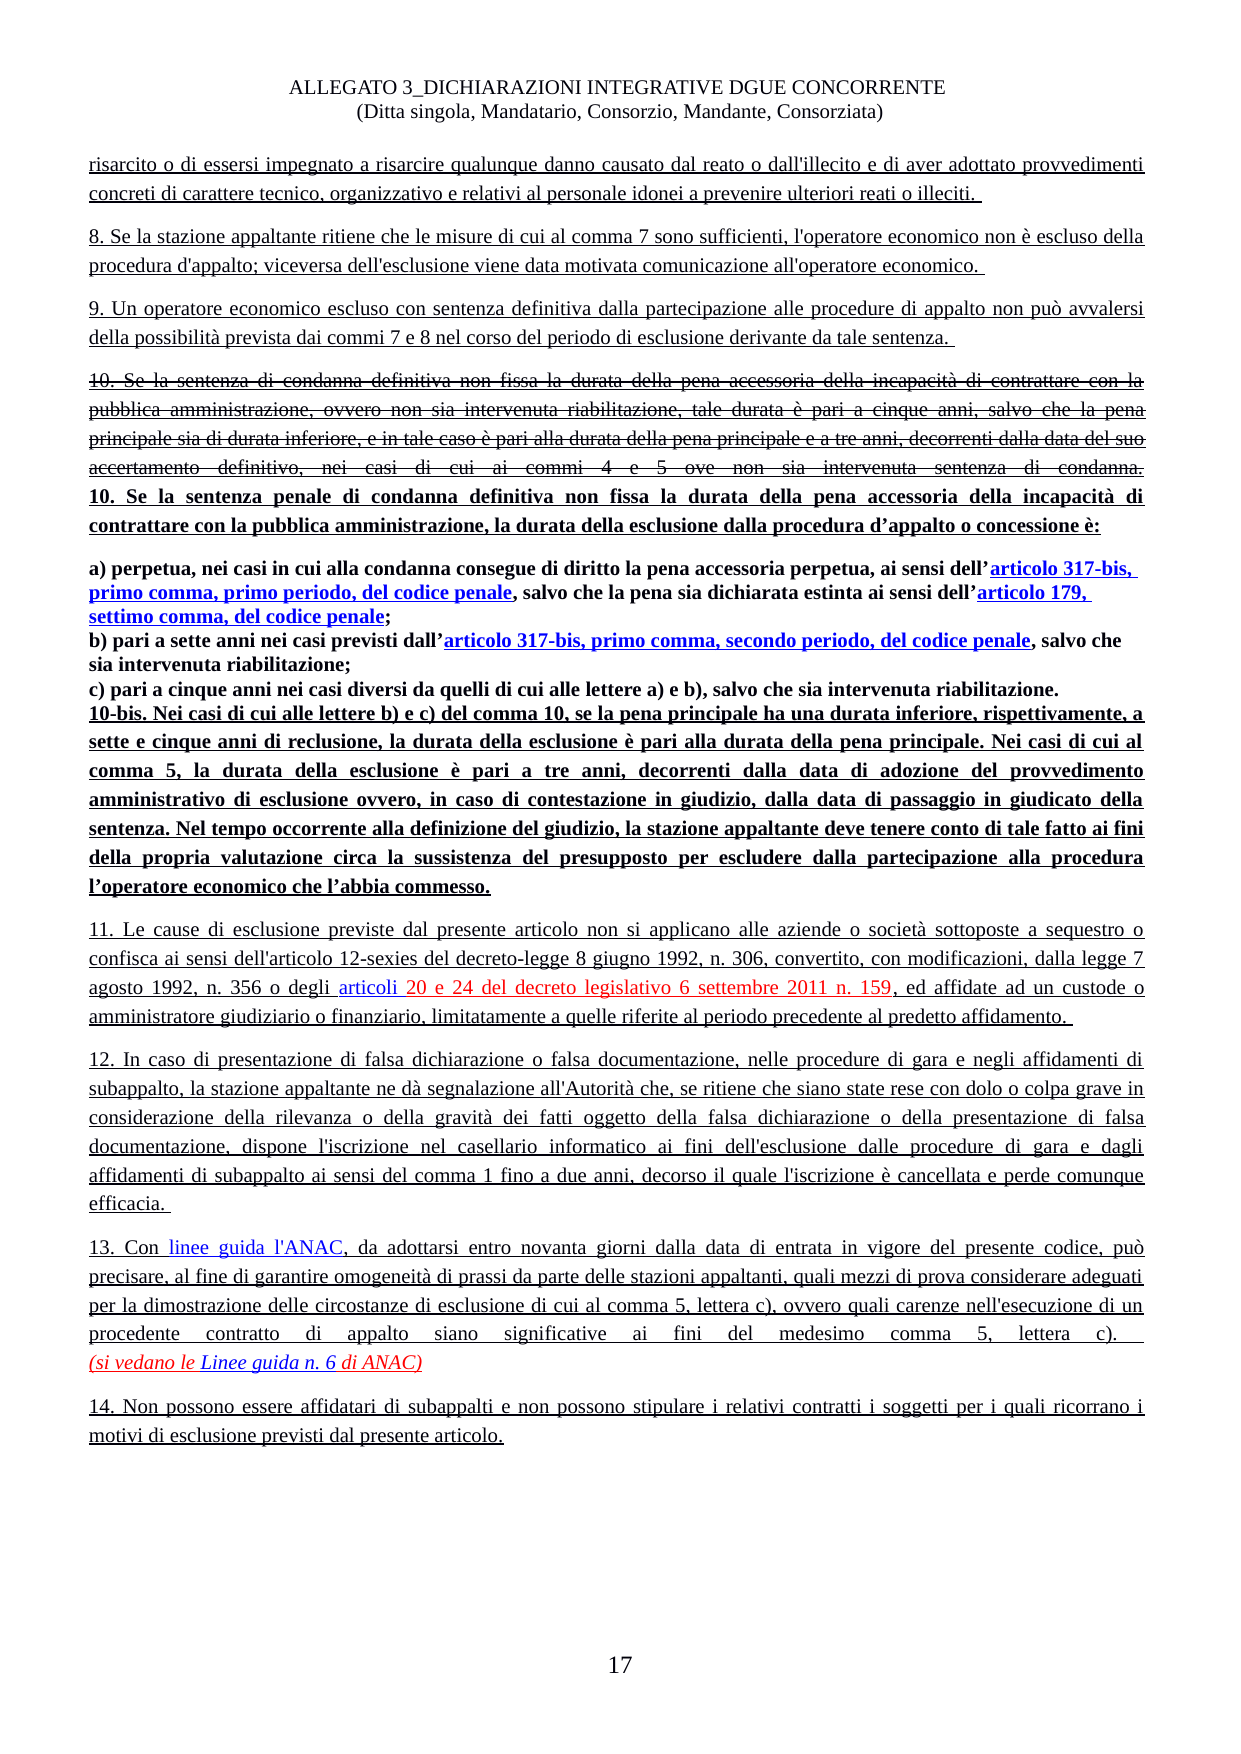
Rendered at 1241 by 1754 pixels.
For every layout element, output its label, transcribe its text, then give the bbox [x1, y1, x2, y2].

text considerazione della rilevanza o della gravità dei fatti oggetto della falsa dichiarazione o della presentazione di falsa [89, 1098, 1145, 1126]
text amministratore giudiziario o finanziario, limitatamente a quelle riferite al periodo precedente al predetto affidamento. [89, 997, 1145, 1028]
text agosto 1992, n. 356 o degli articoli 20 e 24 del decreto legislativo 6 settembre 2011 n. 159, ed affidate ad un custode o [89, 968, 1145, 996]
text 14. Non possono essere affidatari di subappalti e non possono stipulare i relativi contratti i soggetti per i quali ricorrano i [89, 1394, 1145, 1414]
text amministrativo di esclusione ovvero, in caso di contestazione in giudizio, dalla data di passaggio in giudicato della sentenza. Nel tempo occorrente alla definizione del giudizio, la stazione appaltante deve tenere conto di tale fatto ai fini [89, 780, 1145, 837]
text documentazione, dispone l'iscrizione nel casellario informatico ai fini dell'esclusione dalle procedure di gara e dagli affidamenti di subappalto ai sensi del comma 1 fino a due anni, decorso il quale l'iscrizione è cancellata e perde comunque [89, 1127, 1145, 1183]
text 10. Se la sentenza di condanna definitiva non fissa la durata della pena accessoria della incapacità di contrattare con la pubblica amministrazione, ovvero non sia intervenuta riabilitazione, tale durata è pari a cinque anni, salvo che la pena principale sia di durata inferiore, e in tale caso è pari alla durata della pena principale e a tre anni, decorrenti dalla data del suo accertamento definitivo, nei casi di cui ai commi 4 e 5 ove non sia intervenuta sentenza di condanna. 10. Se la sentenza penale di condanna definitiva non fissa la durata della pena accessoria della incapacità di contrattare con la pubblica amministrazione, la durata della esclusione dalla procedura d’appalto o concessione è: [89, 448, 1145, 505]
text procedura d'appalto; viceversa dell'esclusione viene data motivata comunicazione all'operatore economico. [89, 246, 1145, 277]
text 10. Se la sentenza di condanna definitiva non fissa la durata della pena accessoria della incapacità di contrattare con la pubblica amministrazione, ovvero non sia intervenuta riabilitazione, tale durata è pari a cinque anni, salvo che la pena principale sia di durata inferiore, e in tale caso è pari alla durata della pena principale e a tre anni, decorrenti dalla data del suo accertamento definitivo, nei casi di cui ai commi 4 e 5 ove non sia intervenuta sentenza di condanna. 10. Se la sentenza penale di condanna definitiva non fissa la durata della pena accessoria della incapacità di contrattare con la pubblica amministrazione, la durata della esclusione dalla procedura d’appalto o concessione è: [89, 419, 1145, 439]
text l’operatore economico che l’abbia commesso. [89, 867, 1145, 898]
text sette e cinque anni di reclusione, la durata della esclusione è pari alla durata della pena principale. Nei casi di cui al comma 5, la durata della esclusione è pari a tre anni, decorrenti dalla data di adozione del provvedimento [89, 723, 1145, 779]
text precisare, al fine di garantire omogeneità di prassi da parte delle stazioni appaltanti, quali mezzi di prova considerare adeguati per la dimostrazione delle circostanze di esclusione di cui al comma 5, lettera c), ovvero quali carenze nell'esecuzione di un procedente contratto di appalto siano significative ai fini del medesimo comma 5, lettera c). (si vedano le Linee guida n. 6 di ANAC) [89, 1257, 1145, 1374]
text 11. Le cause di esclusione previste dal presente articolo non si applicano alle aziende o società sottoposte a sequestro o [89, 917, 1145, 938]
text della propria valutazione circa la sussistenza del presupposto per escludere dalla partecipazione alla procedura [89, 838, 1145, 866]
text della possibilità prevista dai commi 7 e 8 nel corso del periodo di esclusione derivante da tale sentenza. [89, 318, 1145, 349]
text 10. Se la sentenza di condanna definitiva non fissa la durata della pena accessoria della incapacità di contrattare con la pubblica amministrazione, ovvero non sia intervenuta riabilitazione, tale durata è pari a cinque anni, salvo che la pena principale sia di durata inferiore, e in tale caso è pari alla durata della pena principale e a tre anni, decorrenti dalla data del suo accertamento definitivo, nei casi di cui ai commi 4 e 5 ove non sia intervenuta sentenza di condanna. 10. Se la sentenza penale di condanna definitiva non fissa la durata della pena accessoria della incapacità di contrattare con la pubblica amministrazione, la durata della esclusione dalla procedura d’appalto o concessione è: [89, 368, 1145, 410]
text 10. Se la sentenza di condanna definitiva non fissa la durata della pena accessoria della incapacità di contrattare con la pubblica amministrazione, ovvero non sia intervenuta riabilitazione, tale durata è pari a cinque anni, salvo che la pena principale sia di durata inferiore, e in tale caso è pari alla durata della pena principale e a tre anni, decorrenti dalla data del suo accertamento definitivo, nei casi di cui ai commi 4 e 5 ove non sia intervenuta sentenza di condanna. 10. Se la sentenza penale di condanna definitiva non fissa la durata della pena accessoria della incapacità di contrattare con la pubblica amministrazione, la durata della esclusione dalla procedura d’appalto o concessione è: [89, 506, 1145, 537]
text concreti di carattere tecnico, organizzativo e relativi al personale idonei a prevenire ulteriori reati o illeciti. [89, 174, 1145, 204]
text a) perpetua, nei casi in cui alla condanna consegue di diritto la pena accessoria perpetua, ai sensi dell’articolo 317-bis, primo comma, primo periodo, del codice penale, salvo che la pena sia dichiarata estinta ai sensi dell’articolo 179, settimo comma, del codice penale; b) pari a sette anni nei casi previsti dall’articolo 317-bis, primo comma, secondo periodo, del codice penale, salvo che sia intervenuta riabilitazione; c) pari a cinque anni nei casi diversi da quelli di cui alle lettere a) e b), salvo che sia intervenuta riabilitazione. [89, 556, 1151, 701]
text efficacia. [89, 1185, 1145, 1215]
text 12. In caso di presentazione di falsa dichiarazione o falsa documentazione, nelle procedure di gara e negli affidamenti di subappalto, la stazione appaltante ne dà segnalazione all'Autorità che, se ritiene che siano state rese con dolo o colpa grave in [89, 1047, 1145, 1097]
text 10-bis. Nei casi di cui alle lettere b) e c) del comma 10, se la pena principale ha una durata inferiore, rispettivamente, a [89, 701, 1145, 721]
text confisca ai sensi dell'articolo 12-sexies del decreto-legge 8 giugno 1992, n. 306, convertito, con modificazioni, dalla legge 7 [89, 939, 1145, 967]
text 13. Con linee guida l'ANAC, da adottarsi entro novanta giorni dalla data di entrata in vigore del presente codice, può [89, 1235, 1145, 1256]
text risarcito o di essersi impegnato a risarcire qualunque danno causato dal reato o dall'illecito e di aver adottato provvedimenti [89, 152, 1145, 172]
text 8. Se la stazione appaltante ritiene che le misure di cui al comma 7 sono sufficienti, l'operatore economico non è escluso della [89, 224, 1145, 245]
text motivi di esclusione previsti dal presente articolo. [89, 1416, 1145, 1447]
text 9. Un operatore economico escluso con sentenza definitiva dalla partecipazione alle procedure di appalto non può avvalersi [89, 296, 1145, 317]
